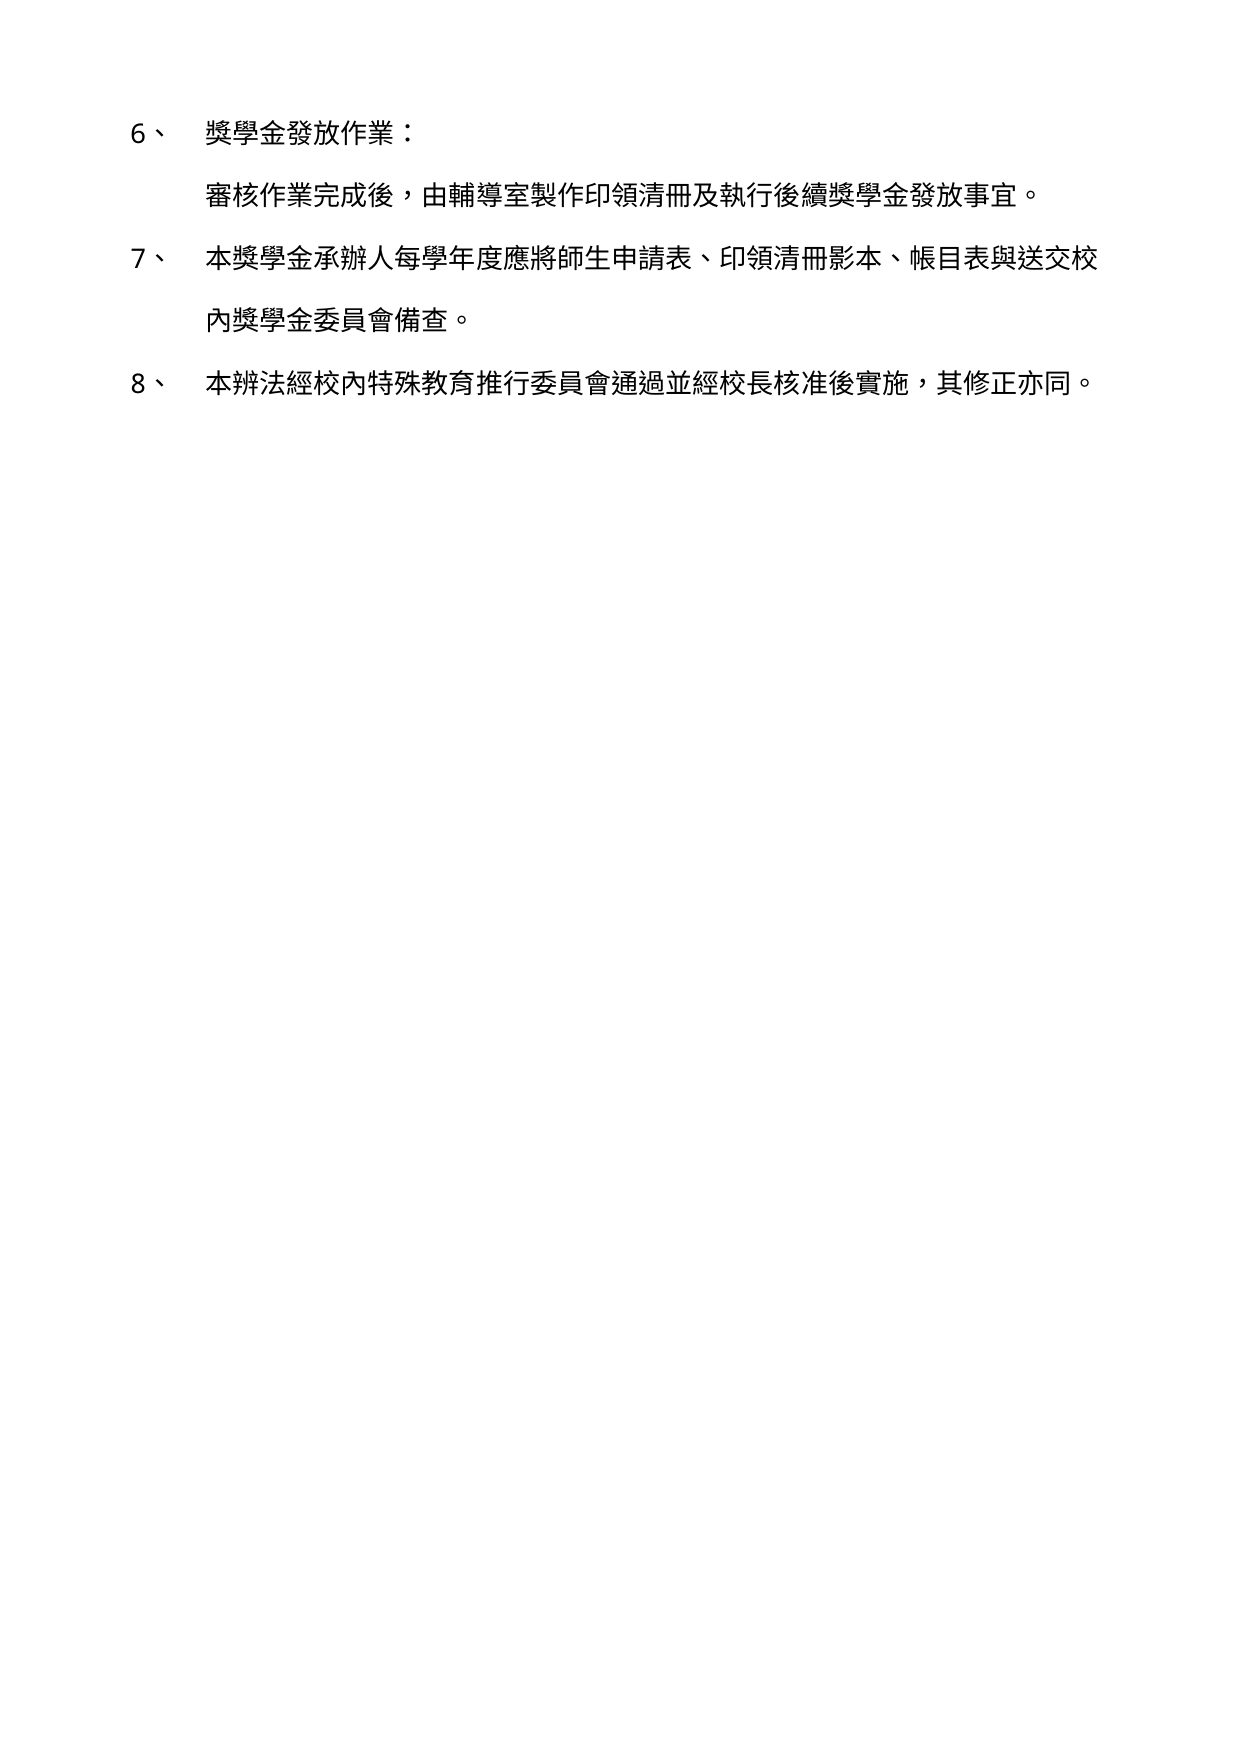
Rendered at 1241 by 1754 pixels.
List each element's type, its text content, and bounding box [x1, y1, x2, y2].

list 獎學金發放作業： 審核作業完成後，由輔導室製作印領清冊及執行後續獎學金發放事宜。 [130, 90, 1110, 215]
list 本辨法經校內特殊教育推行委員會通過並經校長核准後實施，其修正亦同。 [130, 340, 1110, 402]
list 本獎學金承辦人每學年度應將師生申請表、印領清冊影本、帳目表與送交校內獎學金委員會備查。 [130, 215, 1110, 340]
